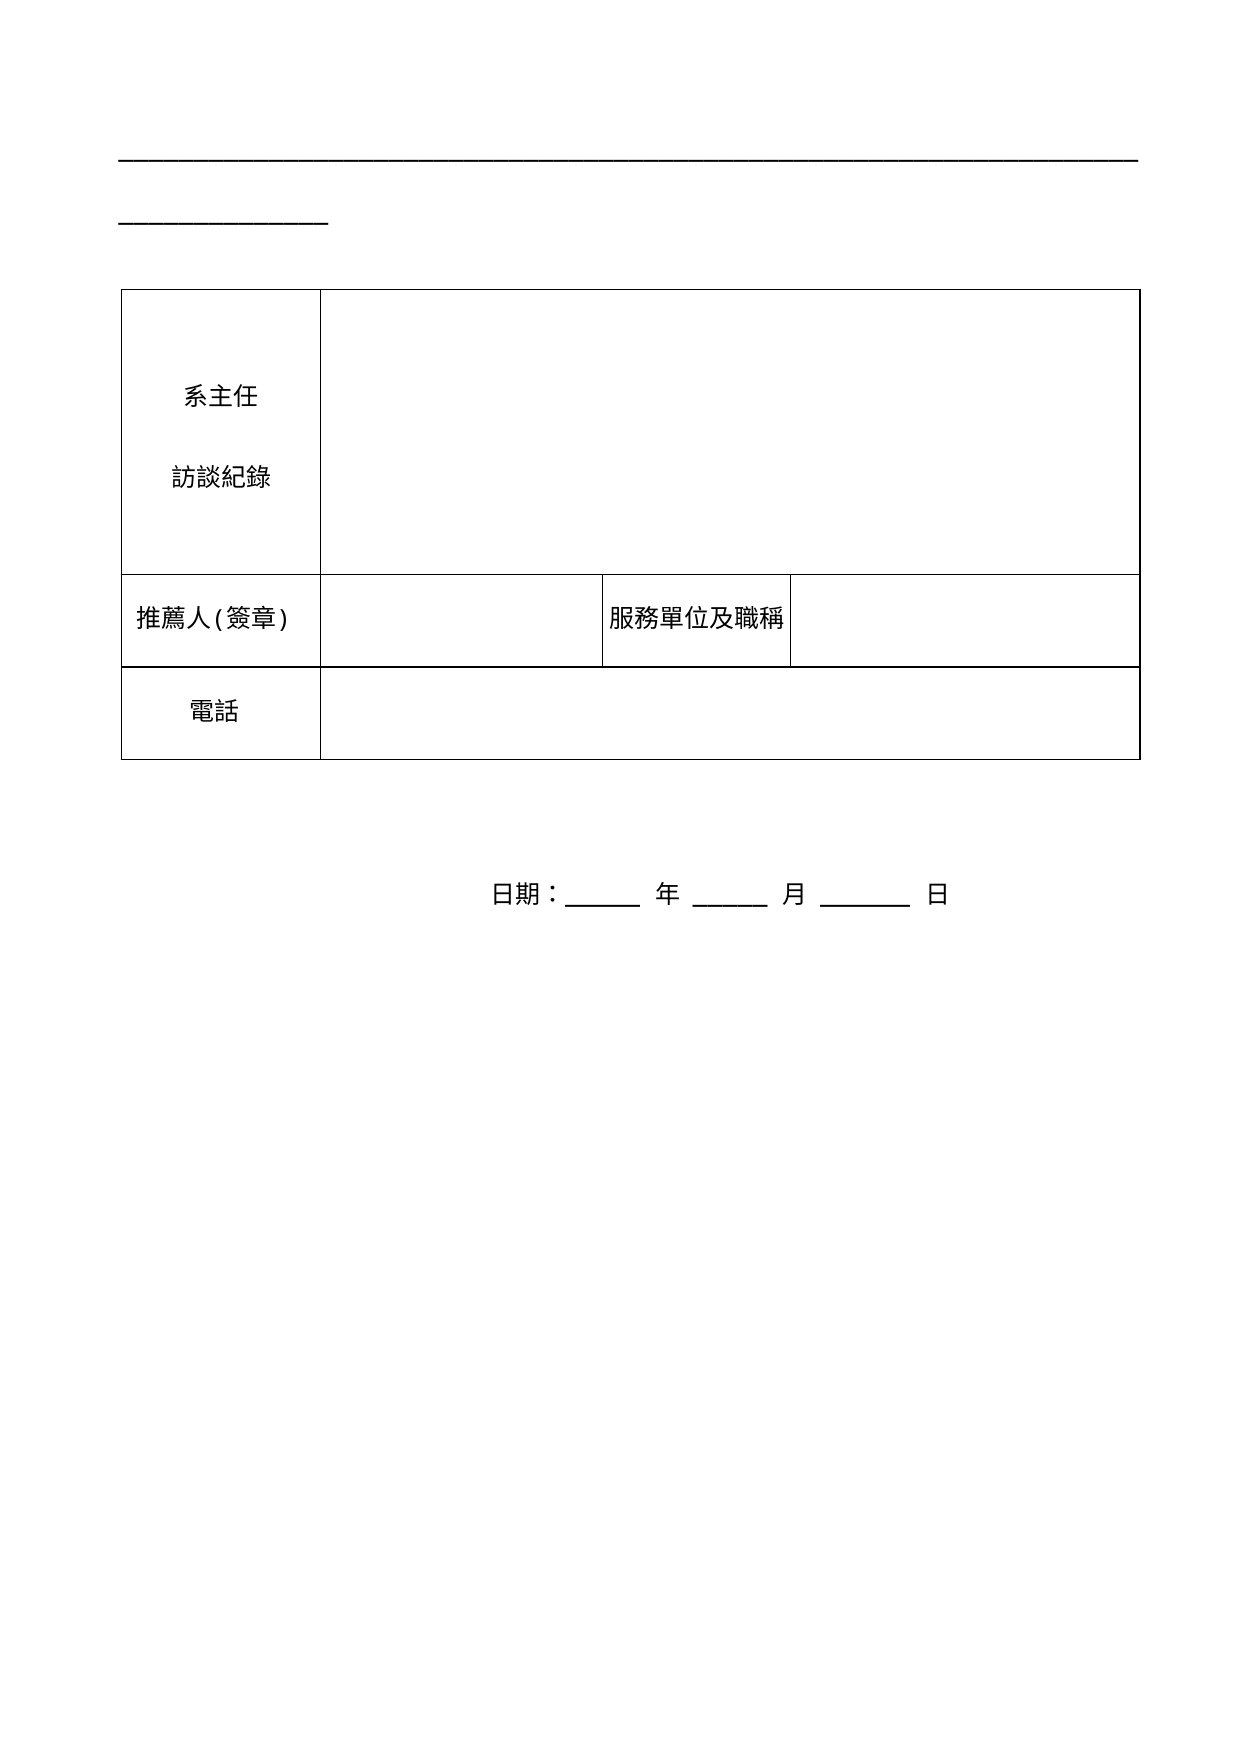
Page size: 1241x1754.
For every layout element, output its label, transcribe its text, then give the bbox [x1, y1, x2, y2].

text __________________________________________________________________________________ [118, 108, 1152, 233]
table_cell 服務單位及職稱 [603, 575, 790, 666]
table_cell [321, 668, 1139, 758]
table_header [321, 290, 1139, 574]
table_cell 電話 [122, 668, 320, 758]
table_header 系主任 訪談紀錄 [122, 290, 320, 574]
text 日期：_____ 年 _____ 月 ______ 日 [118, 851, 1152, 913]
table_cell [321, 575, 602, 666]
table_cell 推薦人(簽章) [122, 575, 320, 666]
table_cell [791, 575, 1139, 666]
